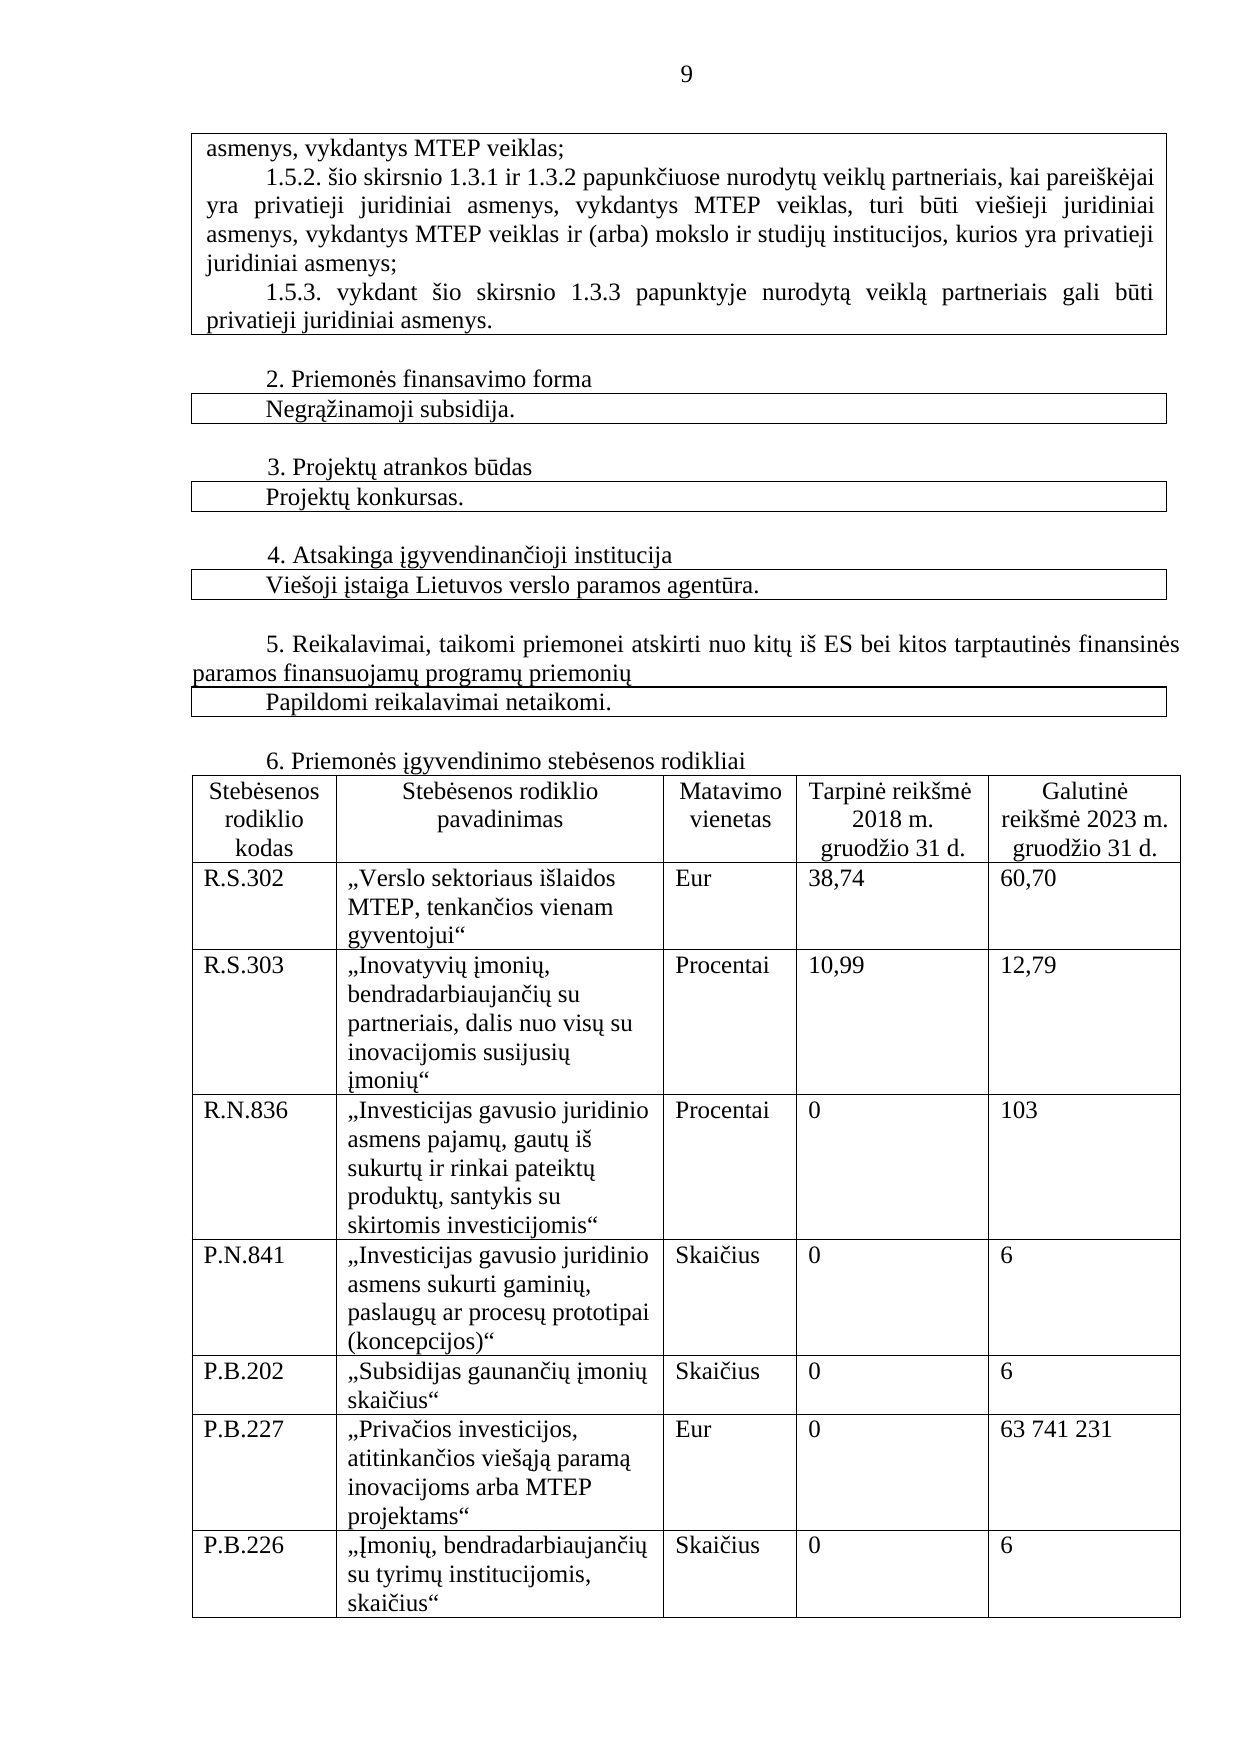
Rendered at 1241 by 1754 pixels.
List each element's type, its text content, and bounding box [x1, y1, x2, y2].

table_cell Eur [664, 1415, 796, 1529]
table_cell 60,70 [989, 863, 1180, 949]
table_cell 0 [797, 1415, 988, 1529]
table_cell 6 [989, 1531, 1180, 1617]
text 2. Priemonės finansavimo forma [266, 364, 1181, 393]
table_cell R.S.303 [193, 950, 336, 1094]
table_cell 0 [797, 1531, 988, 1617]
table_cell 0 [797, 1095, 988, 1239]
table_cell „Investicijas gavusio juridinio asmens pajamų, gautų iš sukurtų ir rinkai pateiktų produktų, santykis su skirtomis investicijomis“ [337, 1095, 663, 1239]
table_cell P.B.227 [193, 1415, 336, 1529]
table_cell 10,99 [797, 950, 988, 1094]
table_cell Skaičius [664, 1531, 796, 1617]
table_cell 103 [989, 1095, 1180, 1239]
table_cell „Investicijas gavusio juridinio asmens sukurti gaminių, paslaugų ar procesų prototipai (koncepcijos)“ [337, 1240, 663, 1355]
table_cell R.N.836 [193, 1095, 336, 1239]
table_header Projektų konkursas. [192, 482, 1166, 511]
table_cell 6 [989, 1356, 1180, 1413]
table_cell P.N.841 [193, 1240, 336, 1355]
table_header Viešoji įstaiga Lietuvos verslo paramos agentūra. [192, 570, 1166, 599]
table_cell „Įmonių, bendradarbiaujančių su tyrimų institucijomis, skaičius“ [337, 1531, 663, 1617]
table_header Matavimo vienetas [664, 776, 796, 862]
table_cell 0 [797, 1240, 988, 1355]
table_cell 63 741 231 [989, 1415, 1180, 1529]
table_cell „Privačios investicijos, atitinkančios viešąją paramą inovacijoms arba MTEP projektams“ [337, 1415, 663, 1529]
table_header Stebėsenos rodiklio pavadinimas [337, 776, 663, 862]
table_cell „Inovatyvių įmonių, bendradarbiaujančių su partneriais, dalis nuo visų su inovacijomis susijusių įmonių“ [337, 950, 663, 1094]
table_cell asmenys, vykdantys MTEP veiklas; 1.5.2. šio skirsnio 1.3.1 ir 1.3.2 papunkčiuose nurodytų veiklų partneriais, kai pareiškėjai yra privatieji juridiniai asmenys, vykdantys MTEP veiklas, turi būti viešieji juridiniai asmenys, vykdantys MTEP veiklas ir (arba) mokslo ir studijų institucijos, kurios yra privatieji juridiniai asmenys; 1.5.3. vykdant šio skirsnio 1.3.3 papunktyje nurodytą veiklą partneriais gali būti privatieji juridiniai asmenys. [192, 134, 1166, 334]
table_cell Skaičius [664, 1240, 796, 1355]
table_cell 6 [989, 1240, 1180, 1355]
table_cell 12,79 [989, 950, 1180, 1094]
table_cell R.S.302 [193, 863, 336, 949]
table_cell Eur [664, 863, 796, 949]
table_cell Procentai [664, 950, 796, 1094]
table_cell Procentai [664, 1095, 796, 1239]
text 6. Priemonės įgyvendinimo stebėsenos rodikliai [192, 746, 1181, 775]
table_cell 38,74 [797, 863, 988, 949]
table_header Negrąžinamoji subsidija. [192, 394, 1166, 422]
text 5. Reikalavimai, taikomi priemonei atskirti nuo kitų iš ES bei kitos tarptautinės finansinės paramos finansuojamų programų priemonių [192, 629, 1181, 686]
table_header Stebėsenos rodiklio kodas [193, 776, 336, 862]
table_header Tarpinė reikšmė 2018 m. gruodžio 31 d. [797, 776, 988, 862]
text 4. Atsakinga įgyvendinančioji institucija [267, 541, 1181, 569]
table_cell P.B.202 [193, 1356, 336, 1413]
text 3. Projektų atrankos būdas [267, 452, 1181, 481]
table_cell 0 [797, 1356, 988, 1413]
table_cell P.B.226 [193, 1531, 336, 1617]
table_cell „Verslo sektoriaus išlaidos MTEP, tenkančios vienam gyventojui“ [337, 863, 663, 949]
table_header Papildomi reikalavimai netaikomi. [192, 688, 1166, 716]
table_header Galutinė reikšmė 2023 m. gruodžio 31 d. [989, 776, 1180, 862]
table_cell Skaičius [664, 1356, 796, 1413]
table_cell „Subsidijas gaunančių įmonių skaičius“ [337, 1356, 663, 1413]
